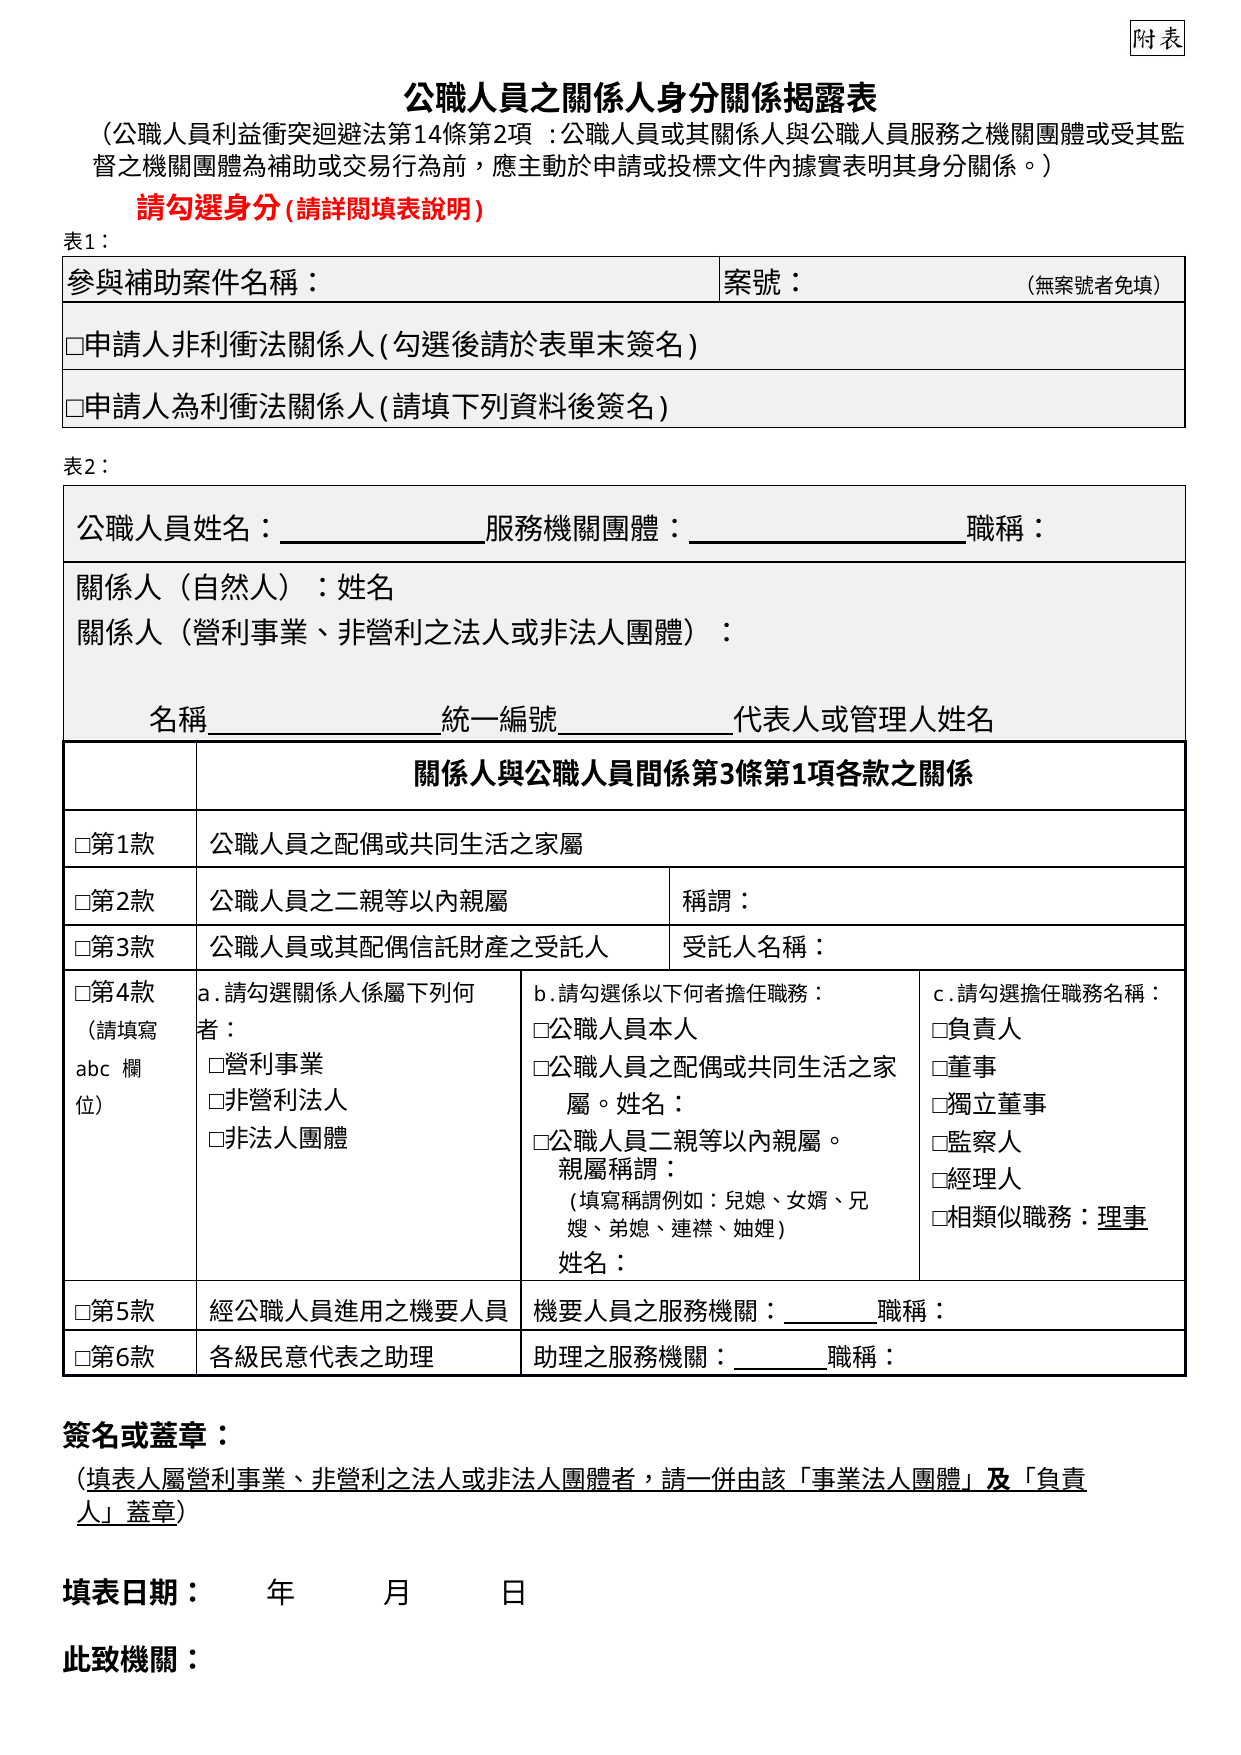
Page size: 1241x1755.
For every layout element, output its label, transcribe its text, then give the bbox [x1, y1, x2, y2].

text 請勾選身分(請詳閱填表說明) [136, 181, 1209, 228]
table_cell □第6款 [65, 1331, 196, 1374]
table_cell □第3款 [65, 926, 196, 969]
table_cell 公職人員之配偶或共同生活之家屬 [197, 811, 1184, 866]
text 督之機關團體為補助或交易行為前，應主動於申請或投標文件內據實表明其身分關係。） [92, 153, 1209, 181]
table_cell □申請人非利衝法關係人(勾選後請於表單末簽名) [63, 303, 1184, 369]
table_cell [65, 743, 196, 809]
table_cell □第5款 [65, 1281, 196, 1329]
text 填表日期： 年 月 日 [62, 1564, 1209, 1613]
table_cell 經公職人員進用之機要人員 [197, 1281, 520, 1329]
table_cell 公職人員或其配偶信託財產之受託人 [197, 926, 669, 969]
table_cell c.請勾選擔任職務名稱： □負責人 □董事 □獨立董事 □監察人 □經理人 □相類似職務：理事 [920, 971, 1184, 1279]
table_header 公職人員姓名： 服務機關團體： 職稱： [64, 486, 1185, 561]
table_cell □第2款 [65, 868, 196, 924]
table_cell □第1款 [65, 811, 196, 866]
subtitle 此致機關： [62, 1636, 1209, 1678]
text 表1： [64, 228, 1209, 255]
table_cell □申請人為利衝法關係人(請填下列資料後簽名) [63, 370, 1184, 427]
table_cell 公職人員之二親等以內親屬 [197, 868, 669, 924]
text 人」蓋章） [76, 1496, 1209, 1528]
text （公職人員利益衝突迴避法第14條第2項 :公職人員或其關係人與公職人員服務之機關團體或受其監 [87, 121, 1209, 149]
table_cell b.請勾選係以下何者擔任職務： □公職人員本人 □公職人員之配偶或共同生活之家屬。姓名： □公職人員二親等以內親屬。親屬稱謂： (填寫稱謂例如：兒媳、女婿、兄嫂、弟媳、連襟、妯娌) 姓名： [522, 971, 919, 1279]
table_cell □第4款 （請填寫abc 欄位） [65, 971, 196, 1279]
subtitle 簽名或蓋章： [62, 1409, 1209, 1456]
table_cell 關係人與公職人員間係第3條第1項各款之關係 [197, 743, 1184, 809]
picture [1127, 18, 1188, 58]
table_cell 各級民意代表之助理 [197, 1331, 520, 1374]
table_cell 受託人名稱： [670, 926, 1184, 969]
table_cell 助理之服務機關： 職稱： [522, 1331, 1184, 1374]
text 表2： [64, 450, 1209, 481]
table_cell a.請勾選關係人係屬下列何者： □營利事業 □非營利法人 □非法人團體 [197, 971, 520, 1279]
table_cell 關係人（自然人）：姓名 關係人（營利事業、非營利之法人或非法人團體）： 名稱 統一編號 代表人或管理人姓名 [64, 563, 1185, 739]
subtitle 公職人員之關係人身分關係揭露表 [401, 69, 880, 121]
table_header 案號： （無案號者免填） [720, 257, 1184, 301]
table_header 參與補助案件名稱： [63, 257, 719, 301]
table_cell 機要人員之服務機關： 職稱： [522, 1281, 1184, 1329]
text （填表人屬營利事業、非營利之法人或非法人團體者，請一併由該「事業法人團體」及「負責 [62, 1456, 1209, 1496]
table_cell 稱謂： [670, 868, 1184, 924]
